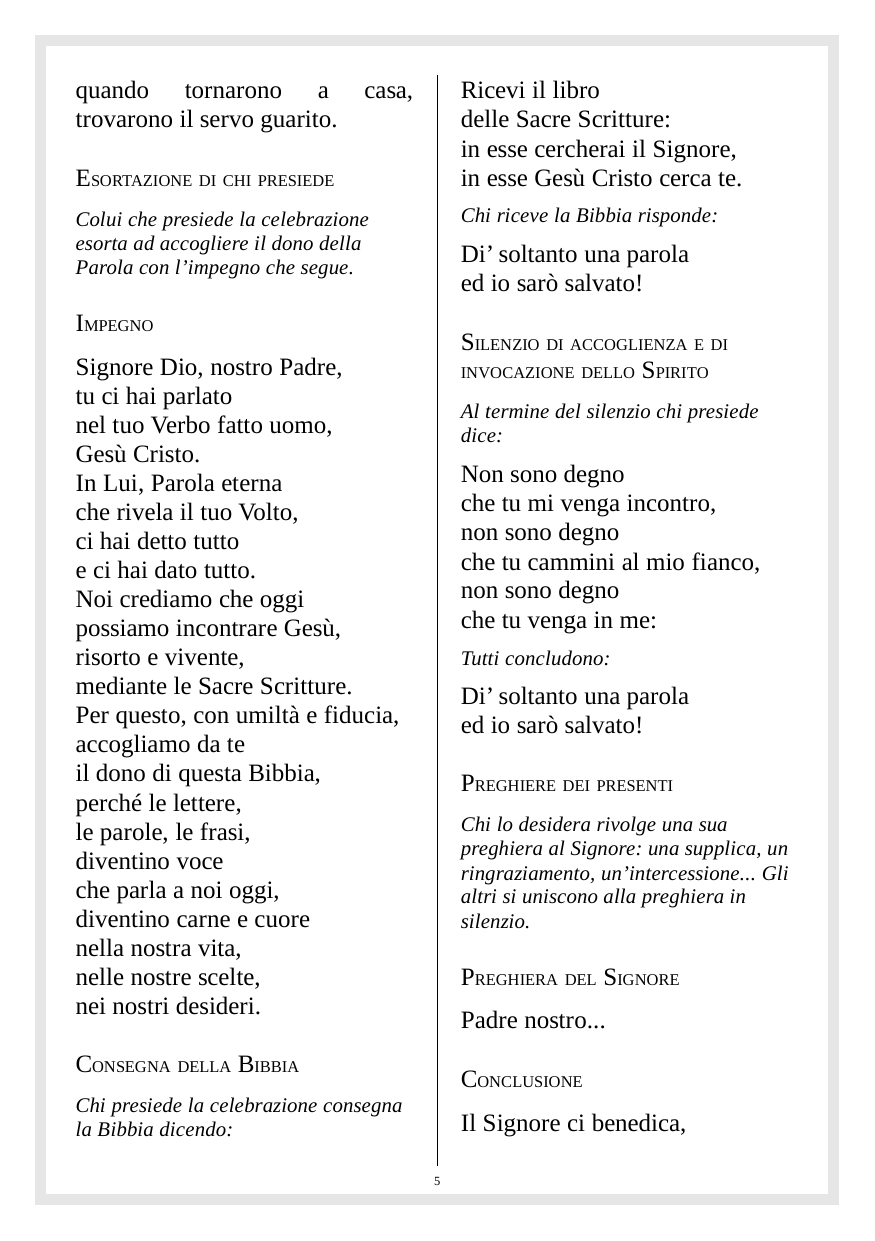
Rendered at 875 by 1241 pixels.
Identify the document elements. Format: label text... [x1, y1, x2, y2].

text Ricevi il libro [461, 75, 799, 104]
text risorto e vivente, [75, 642, 413, 671]
text Padre nostro... [461, 1005, 799, 1034]
text in esse Gesù Cristo cerca te. [461, 162, 799, 192]
text nella nostra vita, [75, 933, 413, 962]
text Noi crediamo che oggi [75, 584, 413, 613]
text accogliamo da te [75, 729, 413, 758]
text le parole, le frasi, [75, 816, 413, 846]
text che tu venga in me: [461, 604, 799, 633]
text Al termine del silenzio chi presiede dice: [461, 399, 799, 447]
text che tu cammini al mio fianco, [461, 546, 799, 575]
text ci hai detto tutto [75, 526, 413, 555]
text non sono degno [461, 517, 799, 546]
text diventino voce [75, 846, 413, 874]
text Silenzio di accoglienza e di invocazione dello Spirito [461, 326, 799, 384]
text nel tuo Verbo fatto uomo, [75, 409, 413, 439]
text che tu mi venga incontro, [461, 488, 799, 517]
text ed io sarò salvato! [461, 710, 799, 739]
text possiamo incontrare Gesù, [75, 613, 413, 642]
text nei nostri desideri. [75, 991, 413, 1020]
text In Lui, Parola eterna [75, 468, 413, 497]
text delle Sacre Scritture: [461, 104, 799, 133]
text non sono degno [461, 575, 799, 604]
text Di’ soltanto una parola [461, 239, 799, 268]
text perché le lettere, [75, 787, 413, 816]
text Chi lo desidera rivolge una sua preghiera al Signore: una supplica, un ringraziamento, un’intercessione... Gli altri si uniscono alla preghiera in silenzio. [461, 812, 799, 932]
text Il Signore ci benedica, [461, 1107, 799, 1136]
text Consegna della Bibbia [75, 1049, 413, 1078]
text Impegno [75, 308, 413, 337]
text mediante le Sacre Scritture. [75, 671, 413, 700]
text Gesù Cristo. [75, 439, 413, 468]
text diventino carne e cuore [75, 904, 413, 933]
text nelle nostre scelte, [75, 962, 413, 991]
text Conclusione [461, 1063, 799, 1093]
text Chi presiede la celebrazione consegna la Bibbia dicendo: [75, 1093, 413, 1141]
text Preghiere dei presenti [461, 768, 799, 797]
text e ci hai dato tutto. [75, 555, 413, 584]
text Per questo, con umiltà e fiducia, [75, 700, 413, 729]
text quando tornarono a casa, trovarono il servo guarito. [75, 75, 413, 133]
text ed io sarò salvato! [461, 268, 799, 297]
text il dono di questa Bibbia, [75, 758, 413, 787]
text Non sono degno [461, 459, 799, 488]
text Signore Dio, nostro Padre, [75, 351, 413, 381]
text che parla a noi oggi, [75, 874, 413, 904]
text Esortazione di chi presiede [75, 162, 413, 192]
text che rivela il tuo Volto, [75, 497, 413, 526]
text Colui che presiede la celebrazione esorta ad accogliere il dono della Parola con l’impegno che segue. [75, 206, 413, 278]
text Tutti concludono: [461, 645, 799, 669]
text tu ci hai parlato [75, 381, 413, 409]
text Di’ soltanto una parola [461, 681, 799, 710]
text Preghiera del Signore [461, 962, 799, 991]
text Chi riceve la Bibbia risponde: [461, 203, 799, 227]
text in esse cercherai il Signore, [461, 133, 799, 162]
